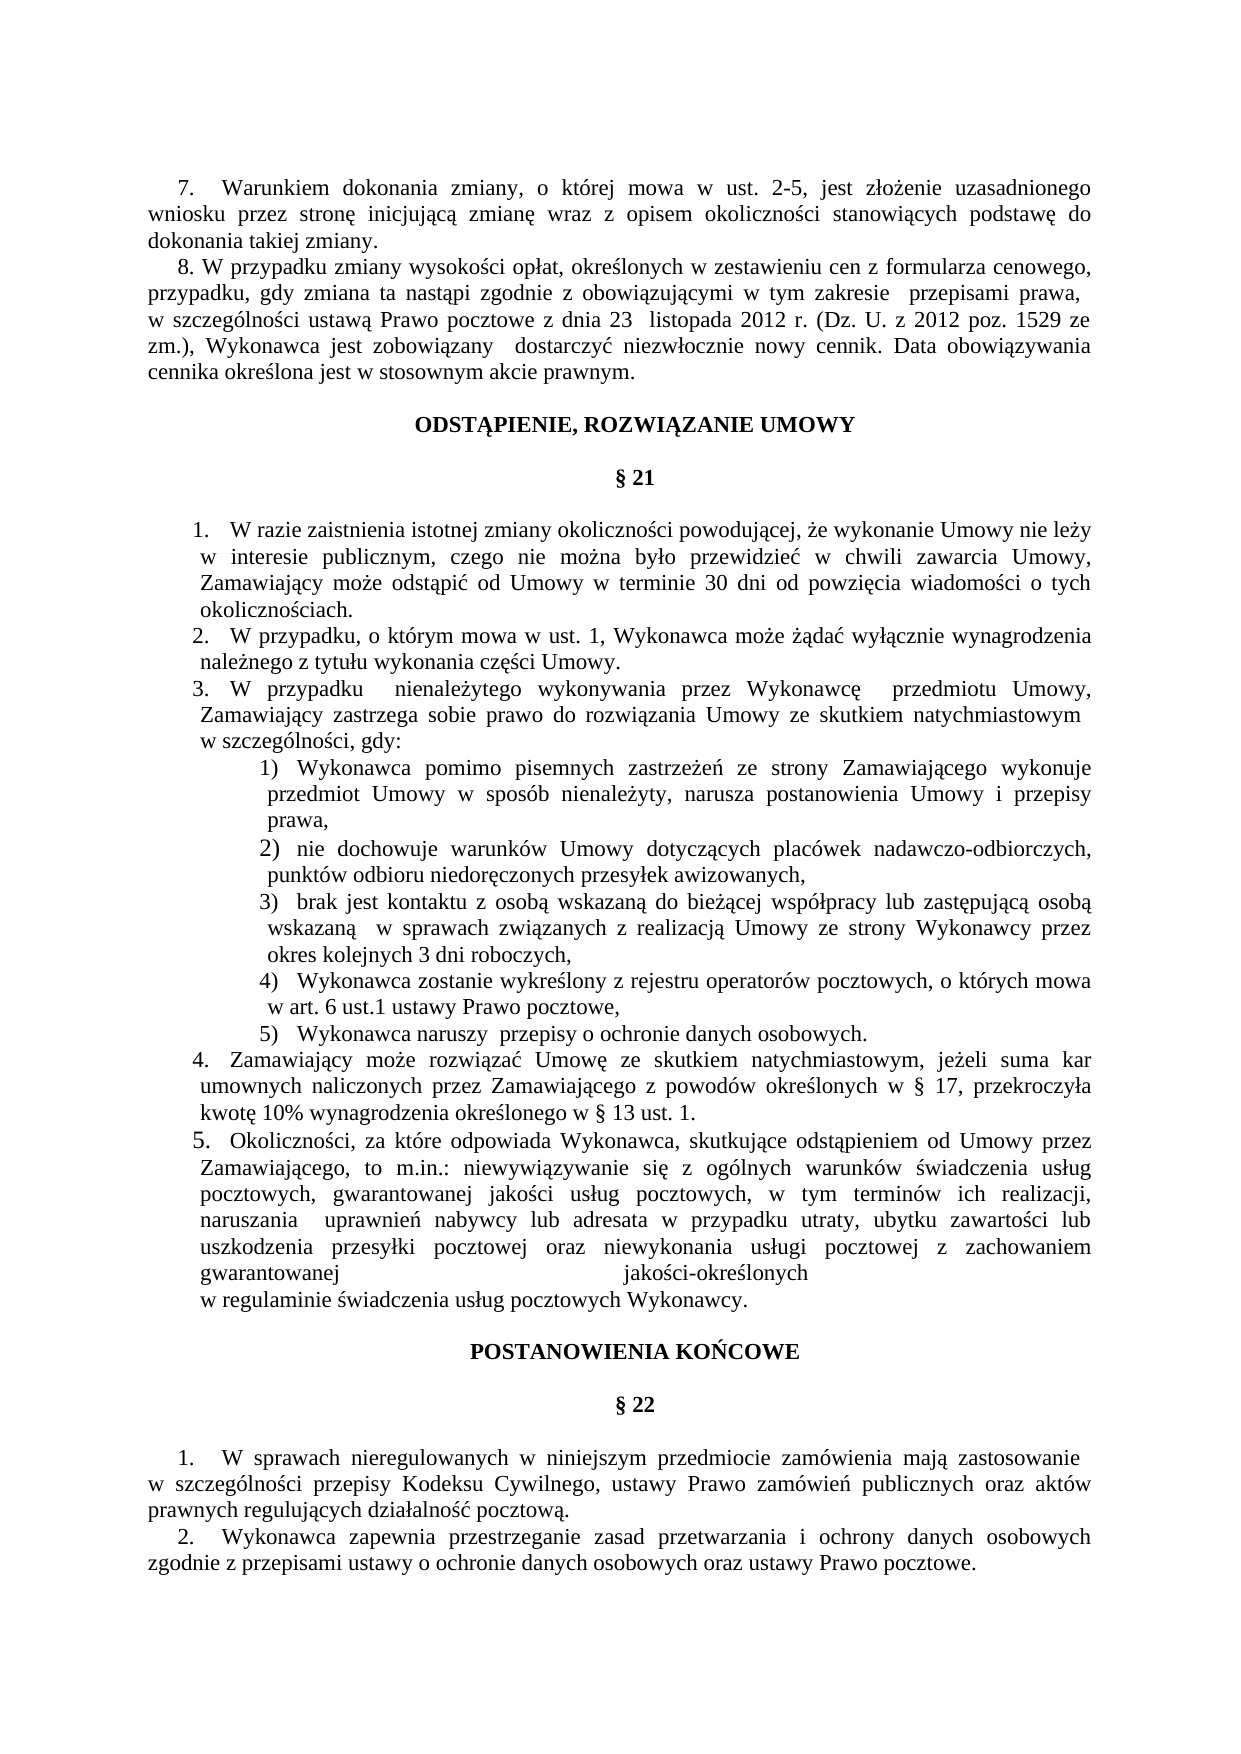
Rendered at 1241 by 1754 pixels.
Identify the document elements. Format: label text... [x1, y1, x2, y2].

list W przypadku, o którym mowa w ust. 1, Wykonawca może żądać wyłącznie wynagrodzenia należnego z tytułu wykonania części Umowy. [162, 622, 1093, 675]
text POSTANOWIENIA KOŃCOWE [148, 1338, 1093, 1365]
list Okoliczności, za które odpowiada Wykonawca, skutkujące odstąpieniem od Umowy przez Zamawiającego, to m.in.: niewywiązywanie się z ogólnych warunków świadczenia usług pocztowych, gwarantowanej jakości usług pocztowych, w tym terminów ich realizacji, naruszania uprawnień nabywcy lub adresata w przypadku utraty, ubytku zawartości lub uszkodzenia przesyłki pocztowej oraz niewykonania usługi pocztowej z zachowaniem gwarantowanej jakości-określonych w regulaminie świadczenia usług pocztowych Wykonawcy. [162, 1125, 1093, 1312]
text § 22 [148, 1391, 1093, 1444]
list W przypadku nienależytego wykonywania przez Wykonawcę przedmiotu Umowy, Zamawiający zastrzega sobie prawo do rozwiązania Umowy ze skutkiem natychmiastowym w szczególności, gdy: [162, 675, 1093, 754]
list Wykonawca naruszy przepisy o ochronie danych osobowych. [229, 1020, 1093, 1046]
text 7. Warunkiem dokonania zmiany, o której mowa w ust. 2-5, jest złożenie uzasadnionego wniosku przez stronę inicjującą zmianę wraz z opisem okoliczności stanowiących podstawę do dokonania takiej zmiany. [148, 174, 1093, 253]
text 1. W sprawach nieregulowanych w niniejszym przedmiocie zamówienia mają zastosowanie w szczególności przepisy Kodeksu Cywilnego, ustawy Prawo zamówień publicznych oraz aktów prawnych regulujących działalność pocztową. [148, 1444, 1093, 1523]
text 8. W przypadku zmiany wysokości opłat, określonych w zestawieniu cen z formularza cenowego, przypadku, gdy zmiana ta nastąpi zgodnie z obowiązującymi w tym zakresie przepisami prawa, w szczególności ustawą Prawo pocztowe z dnia 23 listopada 2012 r. (Dz. U. z 2012 poz. 1529 ze zm.), Wykonawca jest zobowiązany dostarczyć niezwłocznie nowy cennik. Data obowiązywania cennika określona jest w stosownym akcie prawnym. [148, 253, 1093, 385]
list nie dochowuje warunków Umowy dotyczących placówek nadawczo-odbiorczych, punktów odbioru niedoręczonych przesyłek awizowanych, [229, 833, 1093, 888]
list brak jest kontaktu z osobą wskazaną do bieżącej współpracy lub zastępującą osobą wskazaną w sprawach związanych z realizacją Umowy ze strony Wykonawcy przez okres kolejnych 3 dni roboczych, [229, 888, 1093, 967]
list W razie zaistnienia istotnej zmiany okoliczności powodującej, że wykonanie Umowy nie leży w interesie publicznym, czego nie można było przewidzieć w chwili zawarcia Umowy, Zamawiający może odstąpić od Umowy w terminie 30 dni od powzięcia wiadomości o tych okolicznościach. [162, 517, 1093, 622]
list Zamawiający może rozwiązać Umowę ze skutkiem natychmiastowym, jeżeli suma kar umownych naliczonych przez Zamawiającego z powodów określonych w § 17, przekroczyła kwotę 10% wynagrodzenia określonego w § 13 ust. 1. [162, 1046, 1093, 1125]
text 2. Wykonawca zapewnia przestrzeganie zasad przetwarzania i ochrony danych osobowych zgodnie z przepisami ustawy o ochronie danych osobowych oraz ustawy Prawo pocztowe. [148, 1523, 1093, 1576]
list Wykonawca zostanie wykreślony z rejestru operatorów pocztowych, o których mowa w art. 6 ust.1 ustawy Prawo pocztowe, [229, 967, 1093, 1020]
text § 21 [148, 464, 1093, 490]
text ODSTĄPIENIE, ROZWIĄZANIE UMOWY [148, 411, 1093, 437]
list Wykonawca pomimo pisemnych zastrzeżeń ze strony Zamawiającego wykonuje przedmiot Umowy w sposób nienależyty, narusza postanowienia Umowy i przepisy prawa, [229, 754, 1093, 833]
